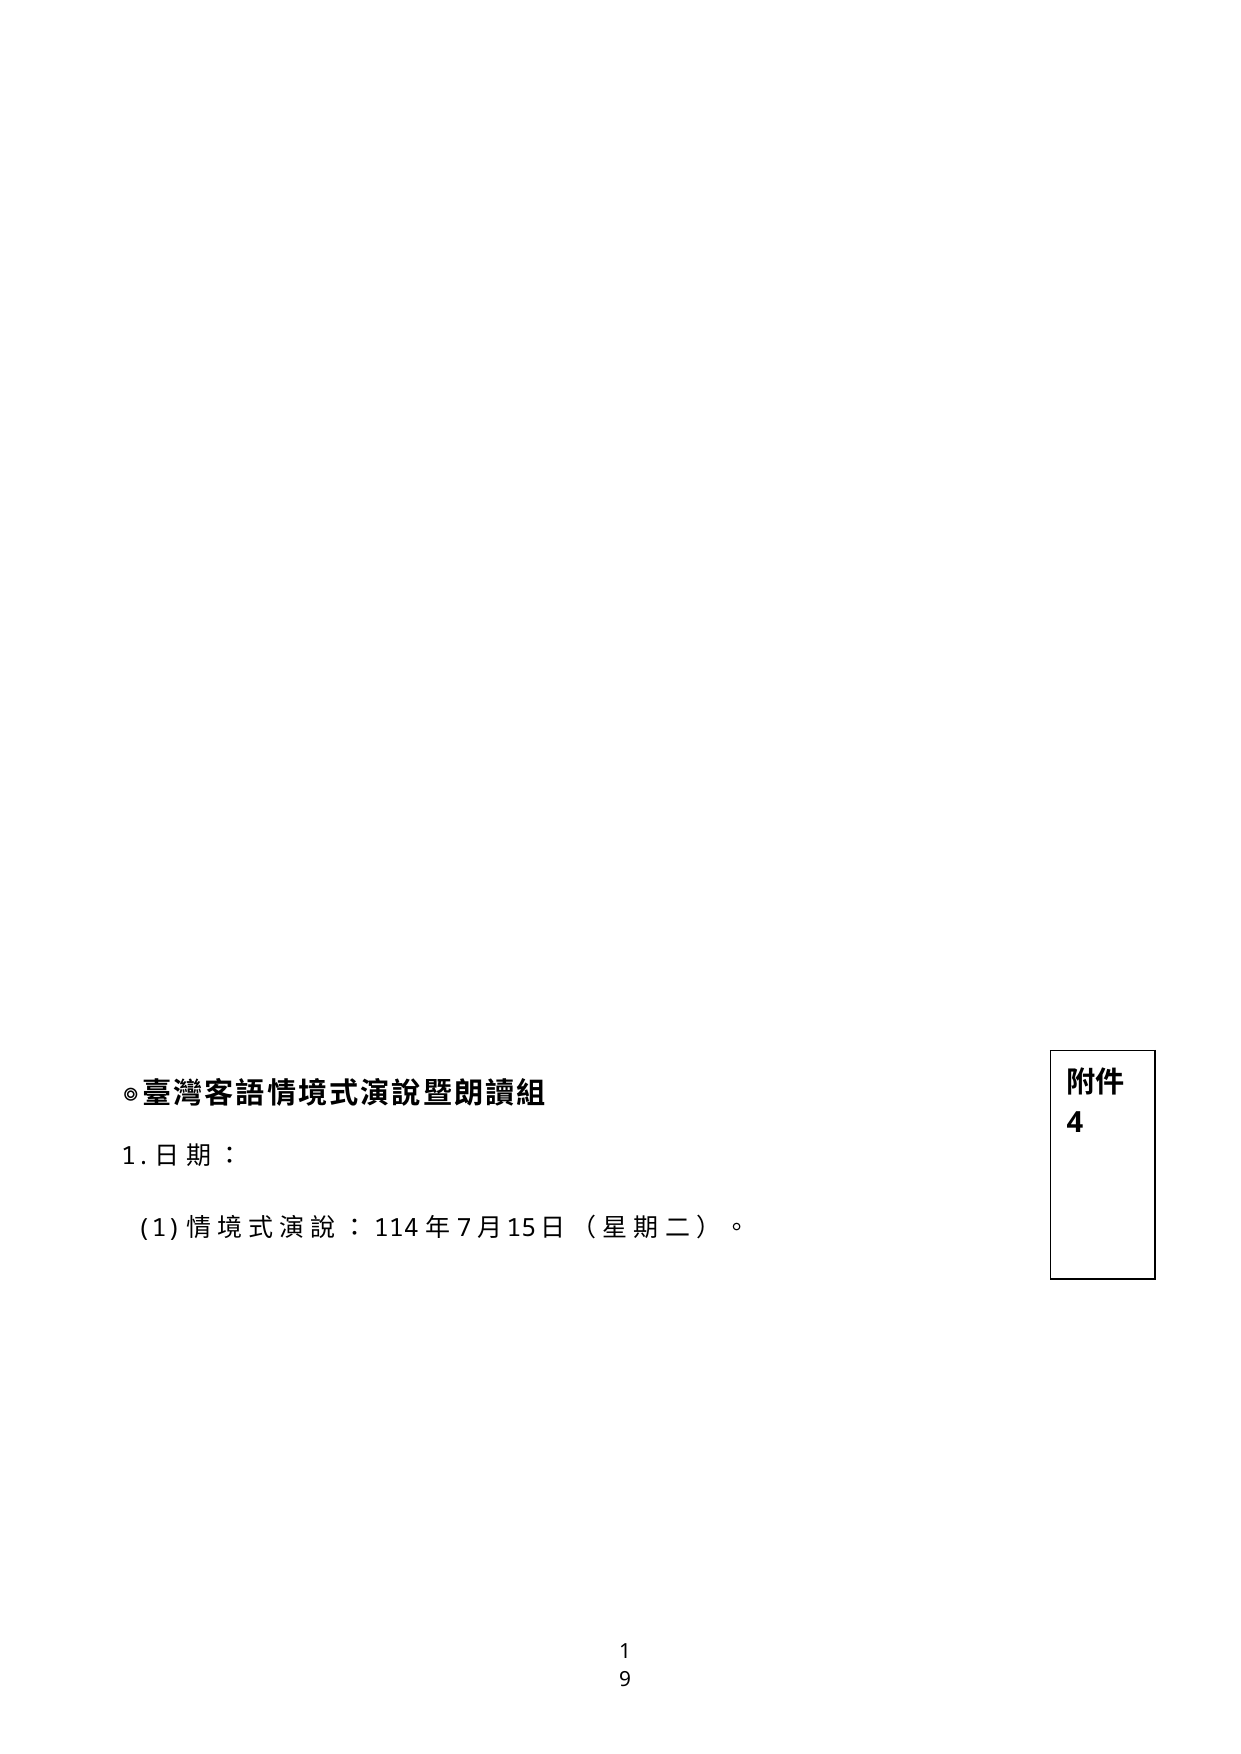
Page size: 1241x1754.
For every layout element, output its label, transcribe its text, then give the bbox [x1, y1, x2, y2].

text 1.日期： [120, 1112, 1050, 1175]
text (1)情境式演說：114年7月15日（星期二）。 [120, 1175, 1050, 1237]
text [1051, 1051, 1154, 1278]
text ◎臺灣客語情境式演說暨朗讀組 [120, 1050, 1050, 1112]
text 附件4 [1066, 1059, 1139, 1141]
